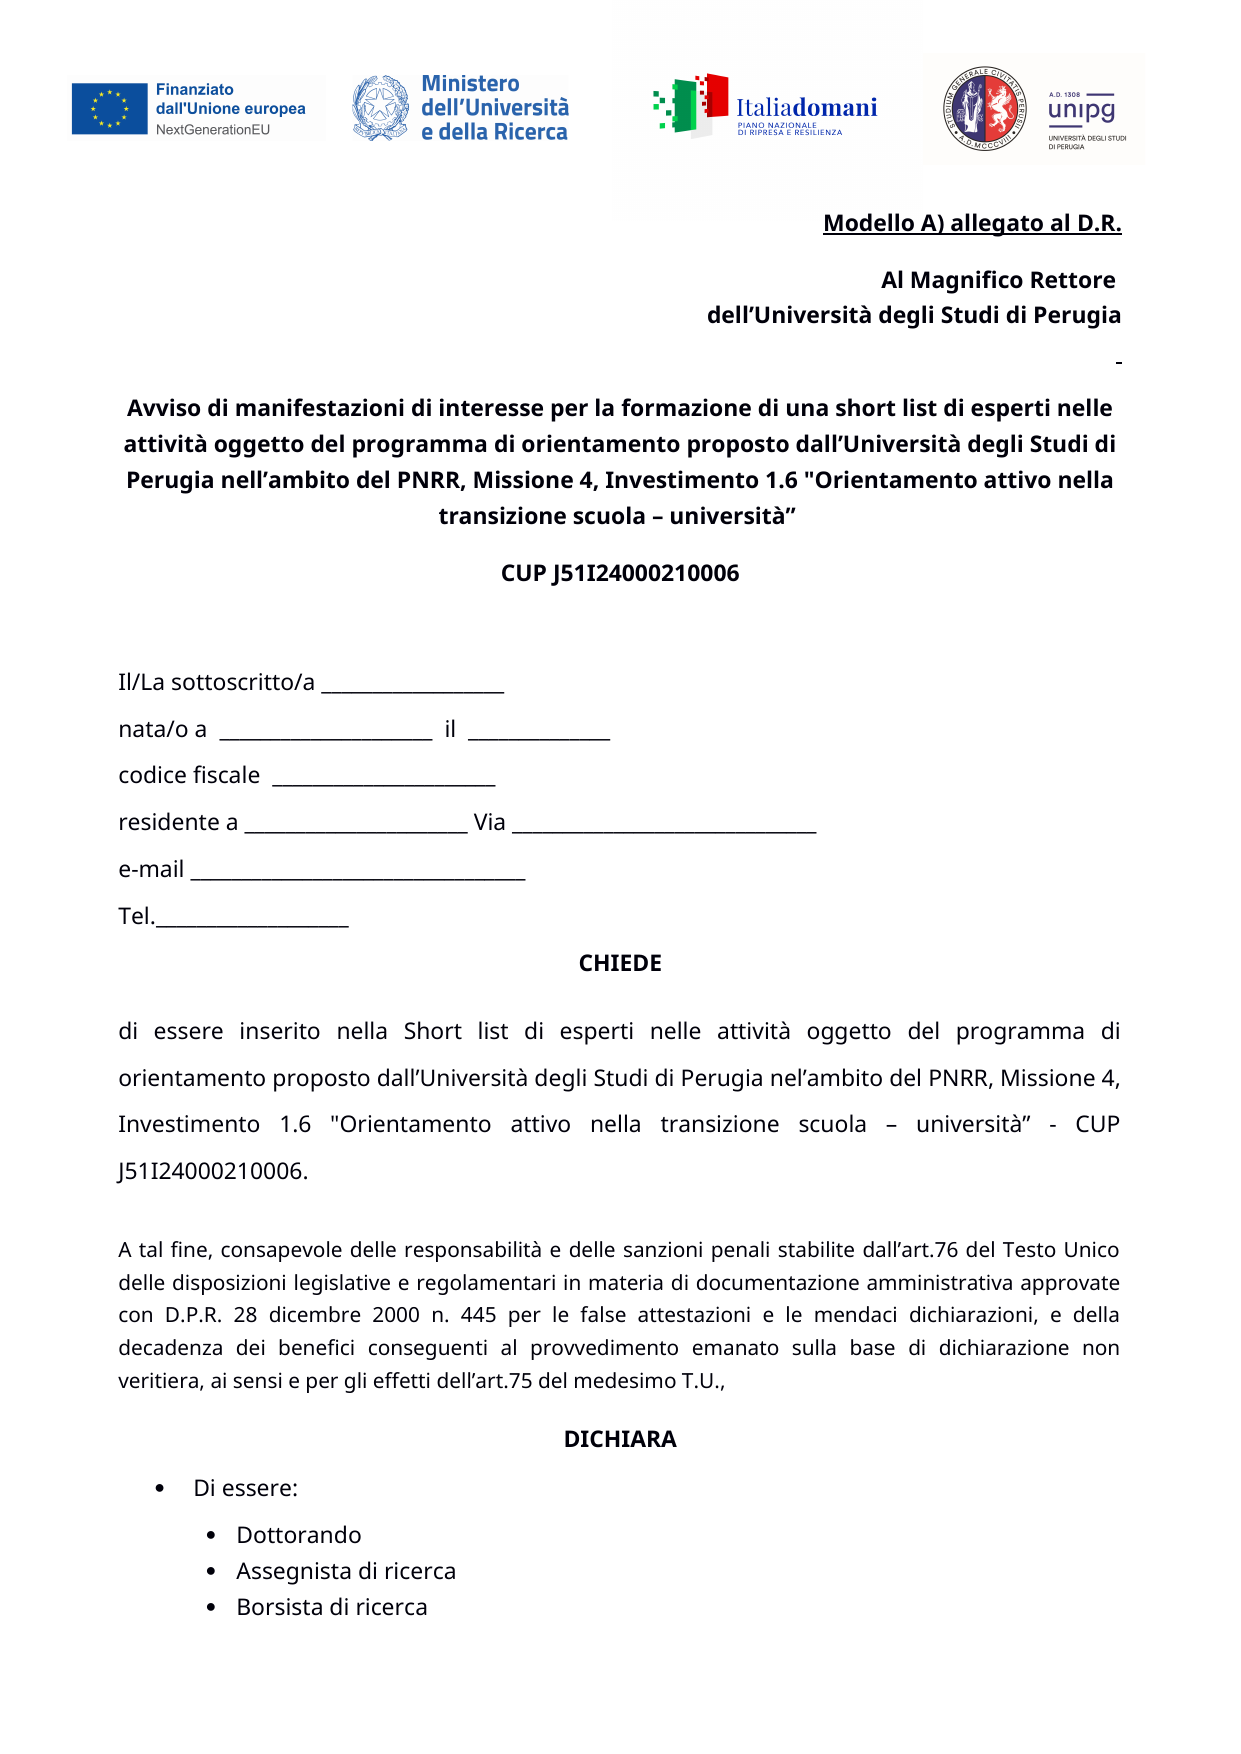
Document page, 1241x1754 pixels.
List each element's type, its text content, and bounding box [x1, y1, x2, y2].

text CHIEDE [118, 947, 1122, 978]
text Avviso di manifestazioni di interesse per la formazione di una short list di esperti nelle attività oggetto del programma di orientamento proposto dall’Università degli Studi di Perugia nell’ambito del PNRR, Missione 4, Investimento 1.6 "Orientamento attivo nella transizione scuola – università” [118, 392, 1122, 531]
text Modello A) allegato al D.R. [118, 207, 1122, 238]
list Assegnista di ricerca [207, 1555, 1122, 1586]
text A tal fine, consapevole delle responsabilità e delle sanzioni penali stabilite dall’art.76 del Testo Unico delle disposizioni legislative e regolamentari in materia di documentazione amministrativa approvate con D.P.R. 28 dicembre 2000 n. 445 per le false attestazioni e le mendaci dichiarazioni, e della decadenza dei benefici conseguenti al provvedimento emanato sulla base di dichiarazione non veritiera, ai sensi e per gli effetti dell’art.75 del medesimo T.U., [118, 1235, 1122, 1394]
list Dottorando [207, 1519, 1122, 1550]
text di essere inserito nella Short list di esperti nelle attività oggetto del programma di orientamento proposto dall’Università degli Studi di Perugia nel’ambito del PNRR, Missione 4, Investimento 1.6 "Orientamento attivo nella transizione scuola – università” - CUP J51I24000210006. [118, 1014, 1122, 1186]
text e-mail _________________________________ [118, 853, 1122, 884]
text dell’Università degli Studi di Perugia [118, 299, 1122, 331]
text Il/La sottoscritto/a __________________ [118, 666, 1122, 697]
text residente a ______________________ Via ______________________________ [118, 806, 1122, 837]
list Di essere: [156, 1472, 1122, 1503]
text DICHIARA [118, 1423, 1122, 1455]
list Borsista di ricerca [207, 1591, 1122, 1622]
text Al Magnifico Rettore [118, 263, 1122, 295]
text CUP J51I24000210006 [118, 557, 1122, 588]
text nata/o a _____________________ il ______________ [118, 712, 1122, 744]
text codice fiscale ______________________ [118, 759, 1122, 791]
text Tel.___________________ [118, 900, 1122, 931]
